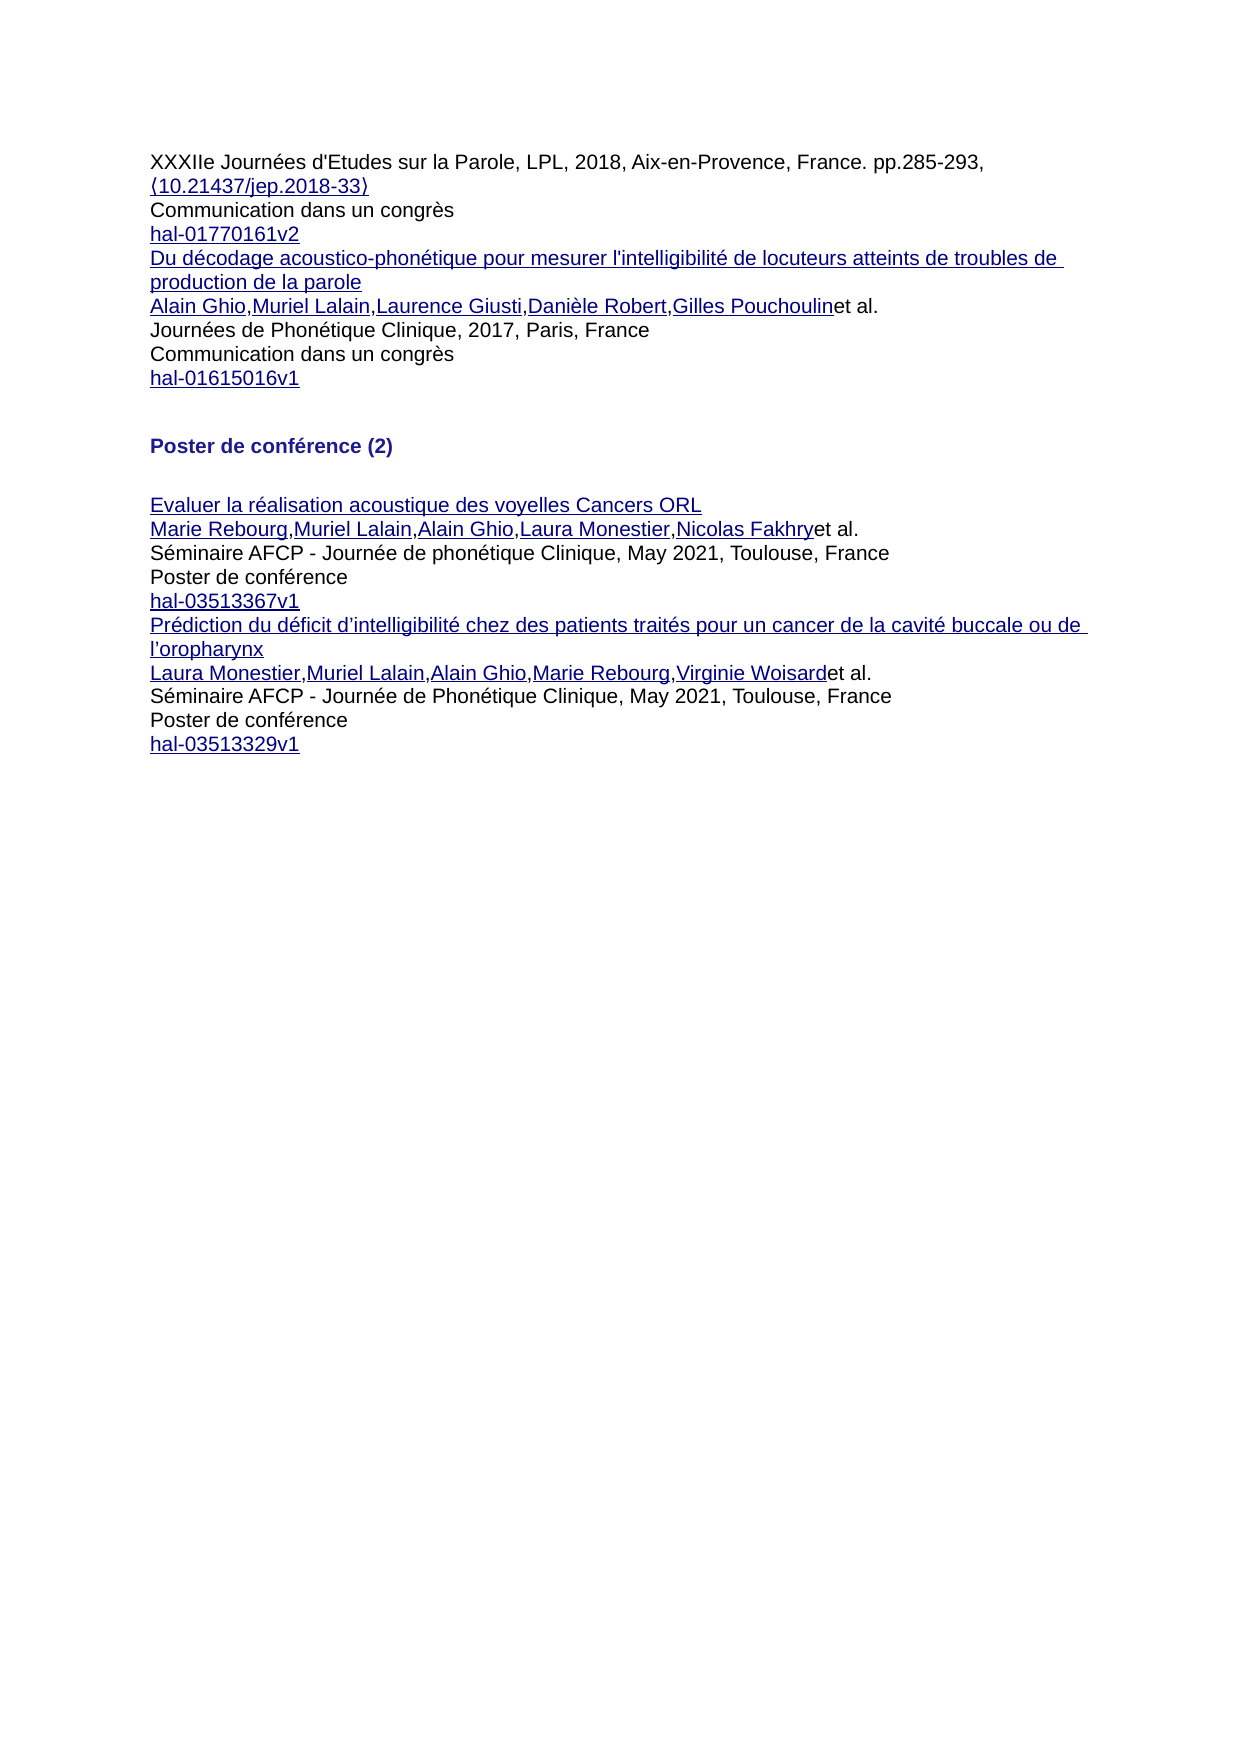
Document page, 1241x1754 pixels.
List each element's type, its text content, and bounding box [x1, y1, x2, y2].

table_cell Du décodage acoustico-phonétique pour mesurer l'intelligibilité de locuteurs atteints de troubles de production de la parole Alain Ghio,Muriel Lalain,Laurence Giusti,Danièle Robert,Gilles Pouchoulinet al. Journées de Phonétique Clinique, 2017, Paris, France Communication dans un congrès hal-01615016v1 [150, 246, 1090, 389]
table_cell Prédiction du déficit d’intelligibilité chez des patients traités pour un cancer de la cavité buccale ou de l’oropharynx Laura Monestier,Muriel Lalain,Alain Ghio,Marie Rebourg,Virginie Woisardet al. Séminaire AFCP - Journée de Phonétique Clinique, May 2021, Toulouse, France Poster de conférence hal-03513329v1 [150, 613, 1090, 756]
table_cell XXXIIe Journées d'Etudes sur la Parole, LPL, 2018, Aix-en-Provence, France. pp.285-293, ⟨10.21437/jep.2018-33⟩ Communication dans un congrès hal-01770161v2 [150, 150, 1090, 246]
subtitle Poster de conférence (2) [150, 434, 1090, 458]
table_header Evaluer la réalisation acoustique des voyelles Cancers ORL Marie Rebourg,Muriel Lalain,Alain Ghio,Laura Monestier,Nicolas Fakhryet al. Séminaire AFCP - Journée de phonétique Clinique, May 2021, Toulouse, France Poster de conférence hal-03513367v1 [150, 493, 1090, 612]
